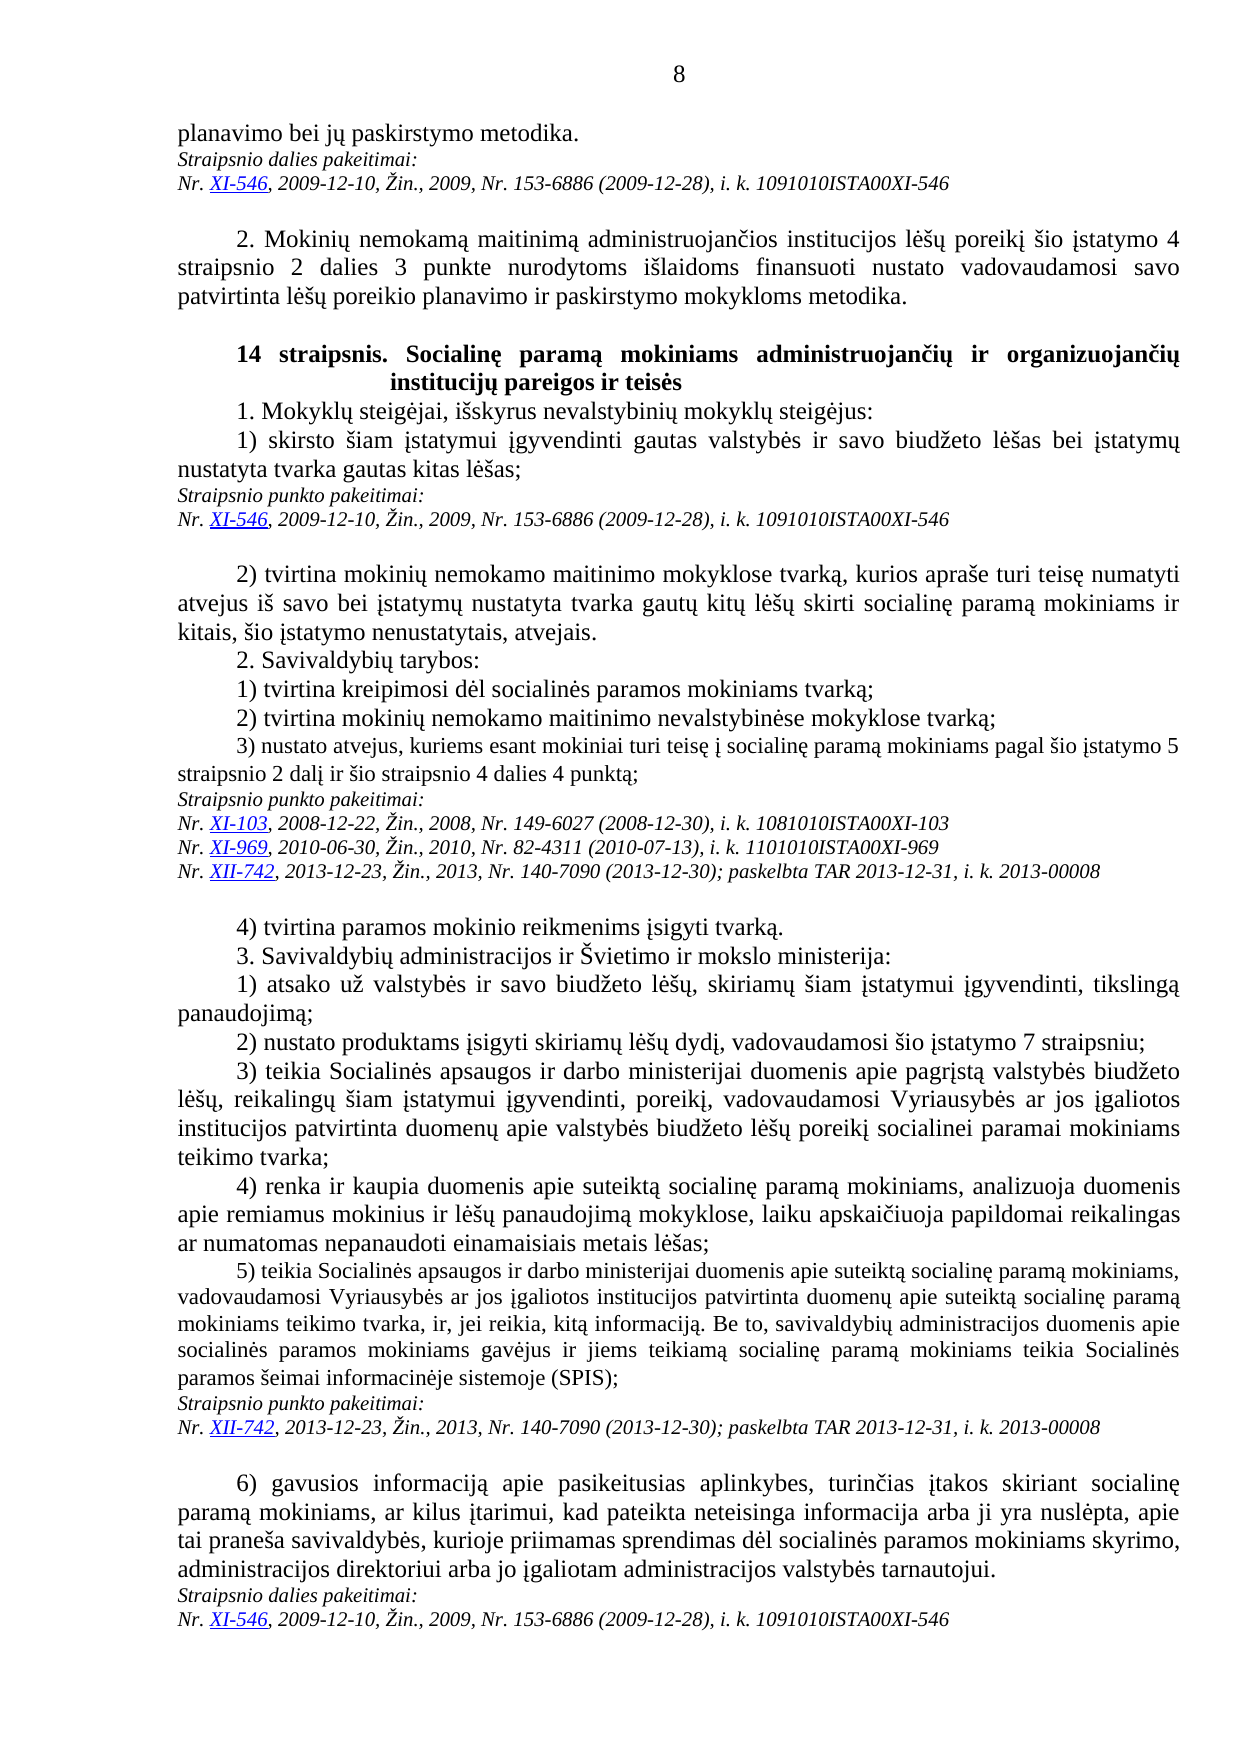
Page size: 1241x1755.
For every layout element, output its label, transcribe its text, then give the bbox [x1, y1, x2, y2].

text 5) teikia Socialinės apsaugos ir darbo ministerijai duomenis apie suteiktą socialinę paramą mokiniams, vadovaudamosi Vyriausybės ar jos įgaliotos institucijos patvirtinta duomenų apie suteiktą socialinę paramą mokiniams teikimo tvarka, ir, jei reikia, kitą informaciją. Be to, savivaldybių administracijos duomenis apie socialinės paramos mokiniams gavėjus ir jiems teikiamą socialinę paramą mokiniams teikia Socialinės paramos šeimai informacinėje sistemoje (SPIS); [177, 1257, 1181, 1391]
text 1. Mokyklų steigėjai, išskyrus nevalstybinių mokyklų steigėjus: [177, 396, 1181, 425]
text 1) atsako už valstybės ir savo biudžeto lėšų, skiriamų šiam įstatymui įgyvendinti, tikslingą panaudojimą; [177, 969, 1181, 1027]
text Nr. XI-546, 2009-12-10, Žin., 2009, Nr. 153-6886 (2009-12-28), i. k. 1091010ISTA00XI-546 [177, 507, 1181, 531]
text 2. Savivaldybių tarybos: [177, 646, 1181, 674]
text 4) tvirtina paramos mokinio reikmenims įsigyti tvarką. [177, 912, 1181, 941]
text Nr. XII-742, 2013-12-23, Žin., 2013, Nr. 140-7090 (2013-12-30); paskelbta TAR 2013-12-31, i. k. 2013-00008 [177, 859, 1181, 883]
text Straipsnio dalies pakeitimai: [177, 1583, 1181, 1607]
text Straipsnio dalies pakeitimai: [177, 147, 1181, 171]
text 2) nustato produktams įsigyti skiriamų lėšų dydį, vadovaudamosi šio įstatymo 7 straipsniu; [177, 1027, 1181, 1056]
text 3. Savivaldybių administracijos ir Švietimo ir mokslo ministerija: [177, 941, 1181, 969]
text 2) tvirtina mokinių nemokamo maitinimo nevalstybinėse mokyklose tvarką; [177, 703, 1181, 732]
text Nr. XII-742, 2013-12-23, Žin., 2013, Nr. 140-7090 (2013-12-30); paskelbta TAR 2013-12-31, i. k. 2013-00008 [177, 1415, 1181, 1439]
text Nr. XI-546, 2009-12-10, Žin., 2009, Nr. 153-6886 (2009-12-28), i. k. 1091010ISTA00XI-546 [177, 1607, 1181, 1631]
text Nr. XI-103, 2008-12-22, Žin., 2008, Nr. 149-6027 (2008-12-30), i. k. 1081010ISTA00XI-103 [177, 811, 1181, 835]
text Nr. XI-546, 2009-12-10, Žin., 2009, Nr. 153-6886 (2009-12-28), i. k. 1091010ISTA00XI-546 [177, 171, 1181, 195]
text Straipsnio punkto pakeitimai: [177, 787, 1181, 811]
text 3) nustato atvejus, kuriems esant mokiniai turi teisę į socialinę paramą mokiniams pagal šio įstatymo 5 straipsnio 2 dalį ir šio straipsnio 4 dalies 4 punktą; [177, 732, 1181, 787]
text 14 straipsnis. Socialinę paramą mokiniams administruojančių ir organizuojančių institucijų pareigos ir teisės [236, 339, 1181, 396]
text 4) renka ir kaupia duomenis apie suteiktą socialinę paramą mokiniams, analizuoja duomenis apie remiamus mokinius ir lėšų panaudojimą mokyklose, laiku apskaičiuoja papildomai reikalingas ar numatomas nepanaudoti einamaisiais metais lėšas; [177, 1171, 1181, 1257]
text 3) teikia Socialinės apsaugos ir darbo ministerijai duomenis apie pagrįstą valstybės biudžeto lėšų, reikalingų šiam įstatymui įgyvendinti, poreikį, vadovaudamosi Vyriausybės ar jos įgaliotos institucijos patvirtinta duomenų apie valstybės biudžeto lėšų poreikį socialinei paramai mokiniams teikimo tvarka; [177, 1056, 1181, 1171]
text 2) tvirtina mokinių nemokamo maitinimo mokyklose tvarką, kurios apraše turi teisę numatyti atvejus iš savo bei įstatymų nustatyta tvarka gautų kitų lėšų skirti socialinę paramą mokiniams ir kitais, šio įstatymo nenustatytais, atvejais. [177, 559, 1181, 646]
text Nr. XI-969, 2010-06-30, Žin., 2010, Nr. 82-4311 (2010-07-13), i. k. 1101010ISTA00XI-969 [177, 835, 1181, 859]
text 1) skirsto šiam įstatymui įgyvendinti gautas valstybės ir savo biudžeto lėšas bei įstatymų nustatyta tvarka gautas kitas lėšas; [177, 425, 1181, 482]
text Straipsnio punkto pakeitimai: [177, 482, 1181, 507]
text 1) tvirtina kreipimosi dėl socialinės paramos mokiniams tvarką; [177, 674, 1181, 703]
text Straipsnio punkto pakeitimai: [177, 1391, 1181, 1415]
text 6) gavusios informaciją apie pasikeitusias aplinkybes, turinčias įtakos skiriant socialinę paramą mokiniams, ar kilus įtarimui, kad pateikta neteisinga informacija arba ji yra nuslėpta, apie tai praneša savivaldybės, kurioje priimamas sprendimas dėl socialinės paramos mokiniams skyrimo, administracijos direktoriui arba jo įgaliotam administracijos valstybės tarnautojui. [177, 1468, 1181, 1583]
text planavimo bei jų paskirstymo metodika. [177, 118, 1181, 147]
text 2. Mokinių nemokamą maitinimą administruojančios institucijos lėšų poreikį šio įstatymo 4 straipsnio 2 dalies 3 punkte nurodytoms išlaidoms finansuoti nustato vadovaudamosi savo patvirtinta lėšų poreikio planavimo ir paskirstymo mokykloms metodika. [177, 224, 1181, 310]
